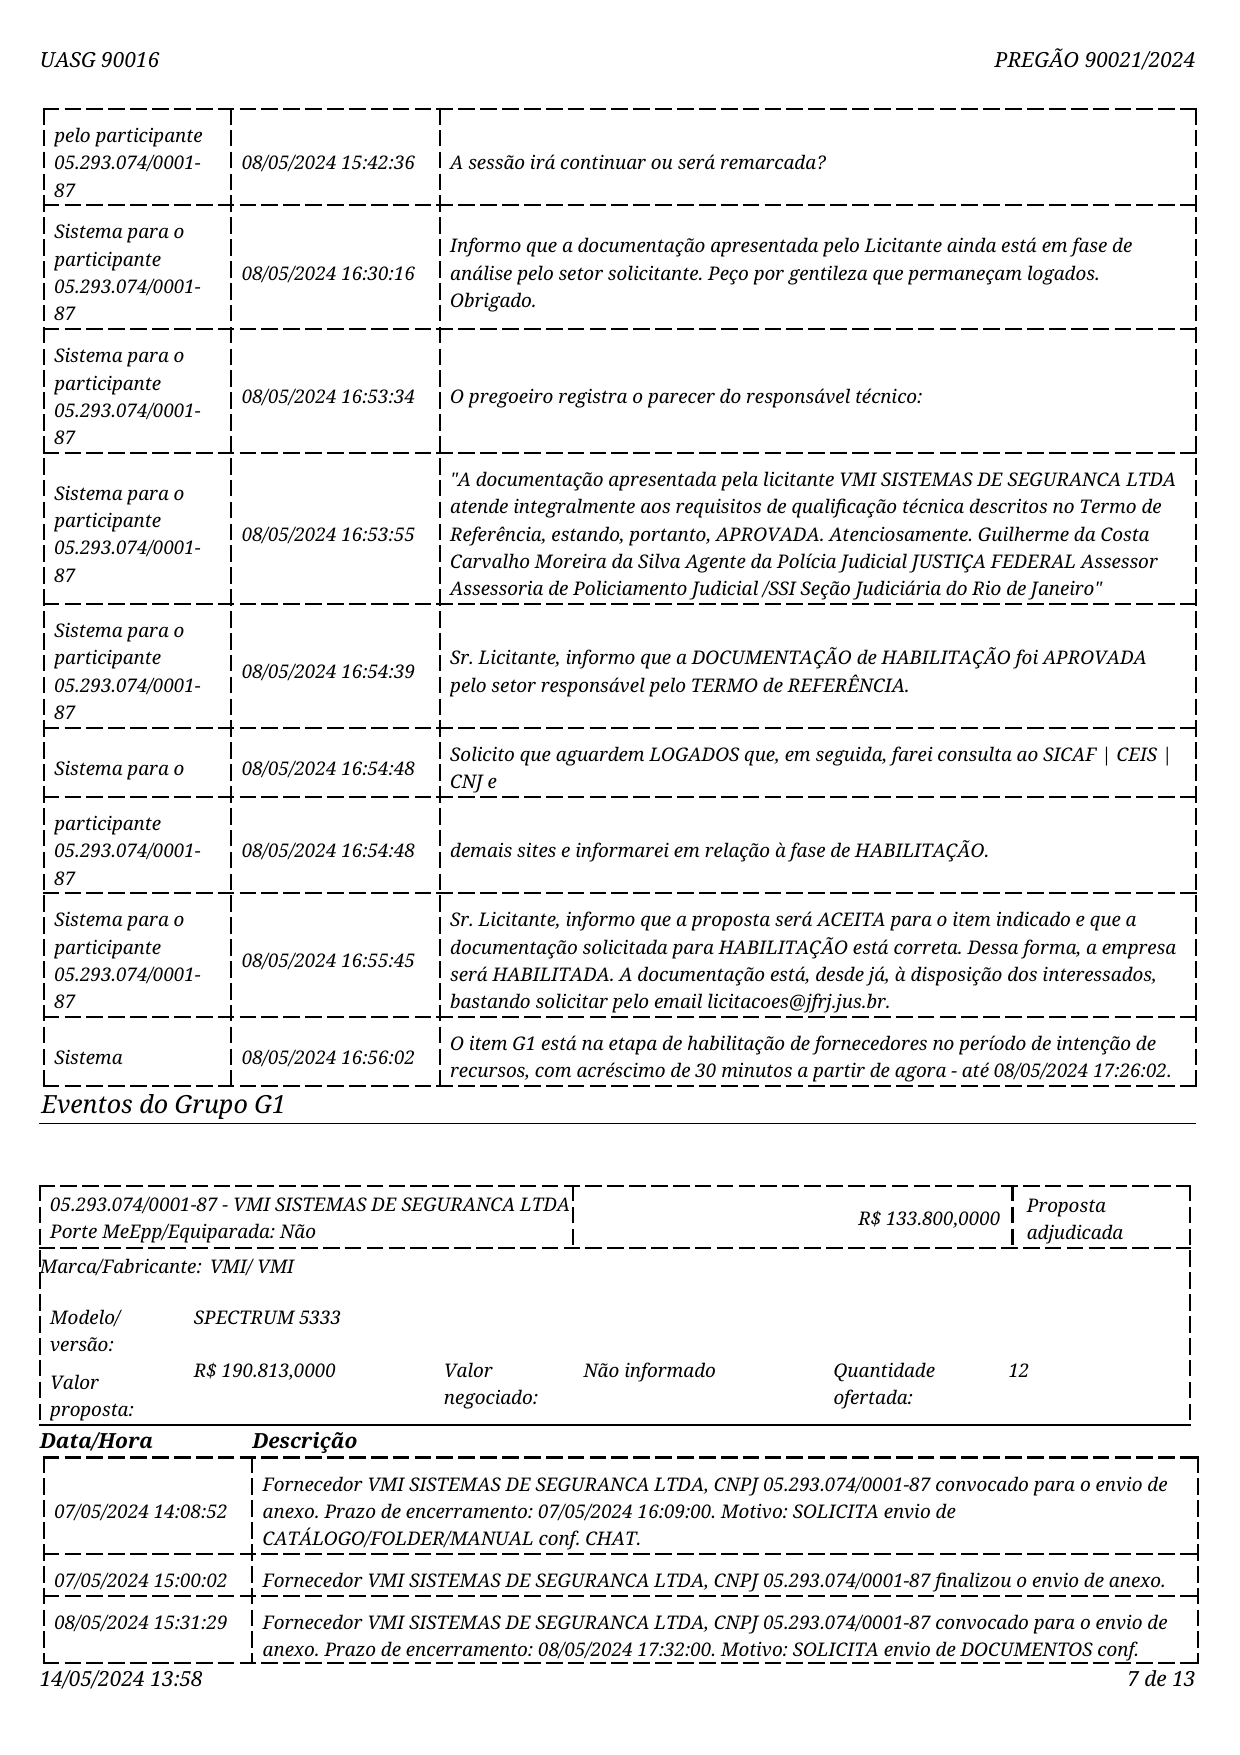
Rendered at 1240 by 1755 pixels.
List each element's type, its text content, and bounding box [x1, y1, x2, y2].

table_cell 08/05/2024 16:30:16 [231, 204, 439, 328]
table_cell Valor negociado: [444, 1351, 573, 1424]
table_cell Sistema [44, 1016, 231, 1085]
table_cell Sistema para o participante 05.293.074/0001-87 [44, 328, 231, 452]
table_cell [998, 1300, 1189, 1351]
table_cell Marca/Fabricante: VMI/ VMI [40, 1247, 573, 1300]
table_cell Quantidade ofertada: [833, 1351, 998, 1424]
table_header R$ 133.800,0000 [833, 1185, 998, 1247]
table_cell 08/05/2024 16:56:02 [231, 1016, 439, 1085]
table_cell "A documentação apresentada pela licitante VMI SISTEMAS DE SEGURANCA LTDA atende integralmente aos requisitos de qualificação técnica descritos no Termo de Referência, estando, portanto, APROVADA. Atenciosamente. Guilherme da Costa Carvalho Moreira da Silva Agente da Polícia Judicial JUSTIÇA FEDERAL Assessor Assessoria de Policiamento Judicial /SSI Seção Judiciária do Rio de Janeiro" [440, 452, 1196, 603]
table_header [573, 1185, 833, 1247]
table_cell Sistema para o participante 05.293.074/0001-87 [44, 892, 231, 1016]
table_cell Sr. Licitante, informo que a DOCUMENTAÇÃO de HABILITAÇÃO foi APROVADA pelo setor responsável pelo TERMO de REFERÊNCIA. [440, 603, 1196, 727]
table_cell 08/05/2024 16:54:48 [231, 727, 439, 796]
table_cell 08/05/2024 15:42:36 [231, 108, 439, 204]
table_cell [444, 1300, 573, 1351]
table_cell 07/05/2024 15:00:02 [44, 1553, 252, 1595]
table_cell demais sites e informarei em relação à fase de HABILITAÇÃO. [440, 796, 1196, 892]
subtitle Data/Hora Descrição [39, 1426, 1198, 1454]
table_cell Solicito que aguardem LOGADOS que, em seguida, farei consulta ao SICAF | CEIS | CNJ e [440, 727, 1196, 796]
table_header Proposta adjudicada [1013, 1185, 1189, 1247]
table_header Fornecedor VMI SISTEMAS DE SEGURANCA LTDA, CNPJ 05.293.074/0001-87 convocado para o envio de anexo. Prazo de encerramento: 07/05/2024 16:09:00. Motivo: SOLICITA envio de CATÁLOGO/FOLDER/MANUAL conf. CHAT. [252, 1456, 1198, 1553]
table_cell Modelo/versão: Valor proposta: [40, 1300, 182, 1424]
table_cell O item G1 está na etapa de habilitação de fornecedores no período de intenção de recursos, com acréscimo de 30 minutos a partir de agora - até 08/05/2024 17:26:02. [440, 1016, 1196, 1085]
table_cell [833, 1247, 998, 1300]
table_cell Sr. Licitante, informo que a proposta será ACEITA para o item indicado e que a documentação solicitada para HABILITAÇÃO está correta. Dessa forma, a empresa será HABILITADA. A documentação está, desde já, à disposição dos interessados, bastando solicitar pelo email licitacoes@jfrj.jus.br. [440, 892, 1196, 1016]
table_cell Não informado [573, 1351, 833, 1424]
table_cell Sistema para o participante 05.293.074/0001-87 [44, 204, 231, 328]
table_cell [833, 1300, 998, 1351]
table_cell 08/05/2024 16:54:48 [231, 796, 439, 892]
table_cell [573, 1300, 833, 1351]
table_cell 08/05/2024 16:53:34 [231, 328, 439, 452]
table_cell R$ 190.813,0000 [182, 1351, 444, 1424]
table_cell 08/05/2024 16:54:39 [231, 603, 439, 727]
table_cell [573, 1247, 833, 1300]
table_header 05.293.074/0001-87 - VMI SISTEMAS DE SEGURANCA LTDA Porte MeEpp/Equiparada: Não [40, 1185, 573, 1247]
table_header [998, 1185, 1012, 1247]
table_cell Sistema para o participante 05.293.074/0001-87 [44, 603, 231, 727]
subtitle Eventos do Grupo G1 [41, 1087, 1198, 1121]
table_cell Informo que a documentação apresentada pelo Licitante ainda está em fase de análise pelo setor solicitante. Peço por gentileza que permaneçam logados. Obrigado. [440, 204, 1196, 328]
table_cell participante 05.293.074/0001-87 [44, 796, 231, 892]
table_cell Fornecedor VMI SISTEMAS DE SEGURANCA LTDA, CNPJ 05.293.074/0001-87 finalizou o envio de anexo. [252, 1553, 1198, 1595]
table_cell 08/05/2024 16:53:55 [231, 452, 439, 603]
table_header 07/05/2024 14:08:52 [44, 1456, 252, 1553]
table_cell 08/05/2024 16:55:45 [231, 892, 439, 1016]
table_cell SPECTRUM 5333 [182, 1300, 444, 1351]
table_cell Fornecedor VMI SISTEMAS DE SEGURANCA LTDA, CNPJ 05.293.074/0001-87 convocado para o envio de anexo. Prazo de encerramento: 08/05/2024 17:32:00. Motivo: SOLICITA envio de DOCUMENTOS conf. [252, 1595, 1198, 1662]
table_cell 08/05/2024 15:31:29 [44, 1595, 252, 1662]
table_cell O pregoeiro registra o parecer do responsável técnico: [440, 328, 1196, 452]
table_cell pelo participante 05.293.074/0001-87 [44, 108, 231, 204]
table_cell Sistema para o participante 05.293.074/0001-87 [44, 452, 231, 603]
table_cell Sistema para o [44, 727, 231, 796]
table_cell 12 [998, 1351, 1189, 1424]
table_cell A sessão irá continuar ou será remarcada? [440, 108, 1196, 204]
table_cell [998, 1247, 1189, 1300]
